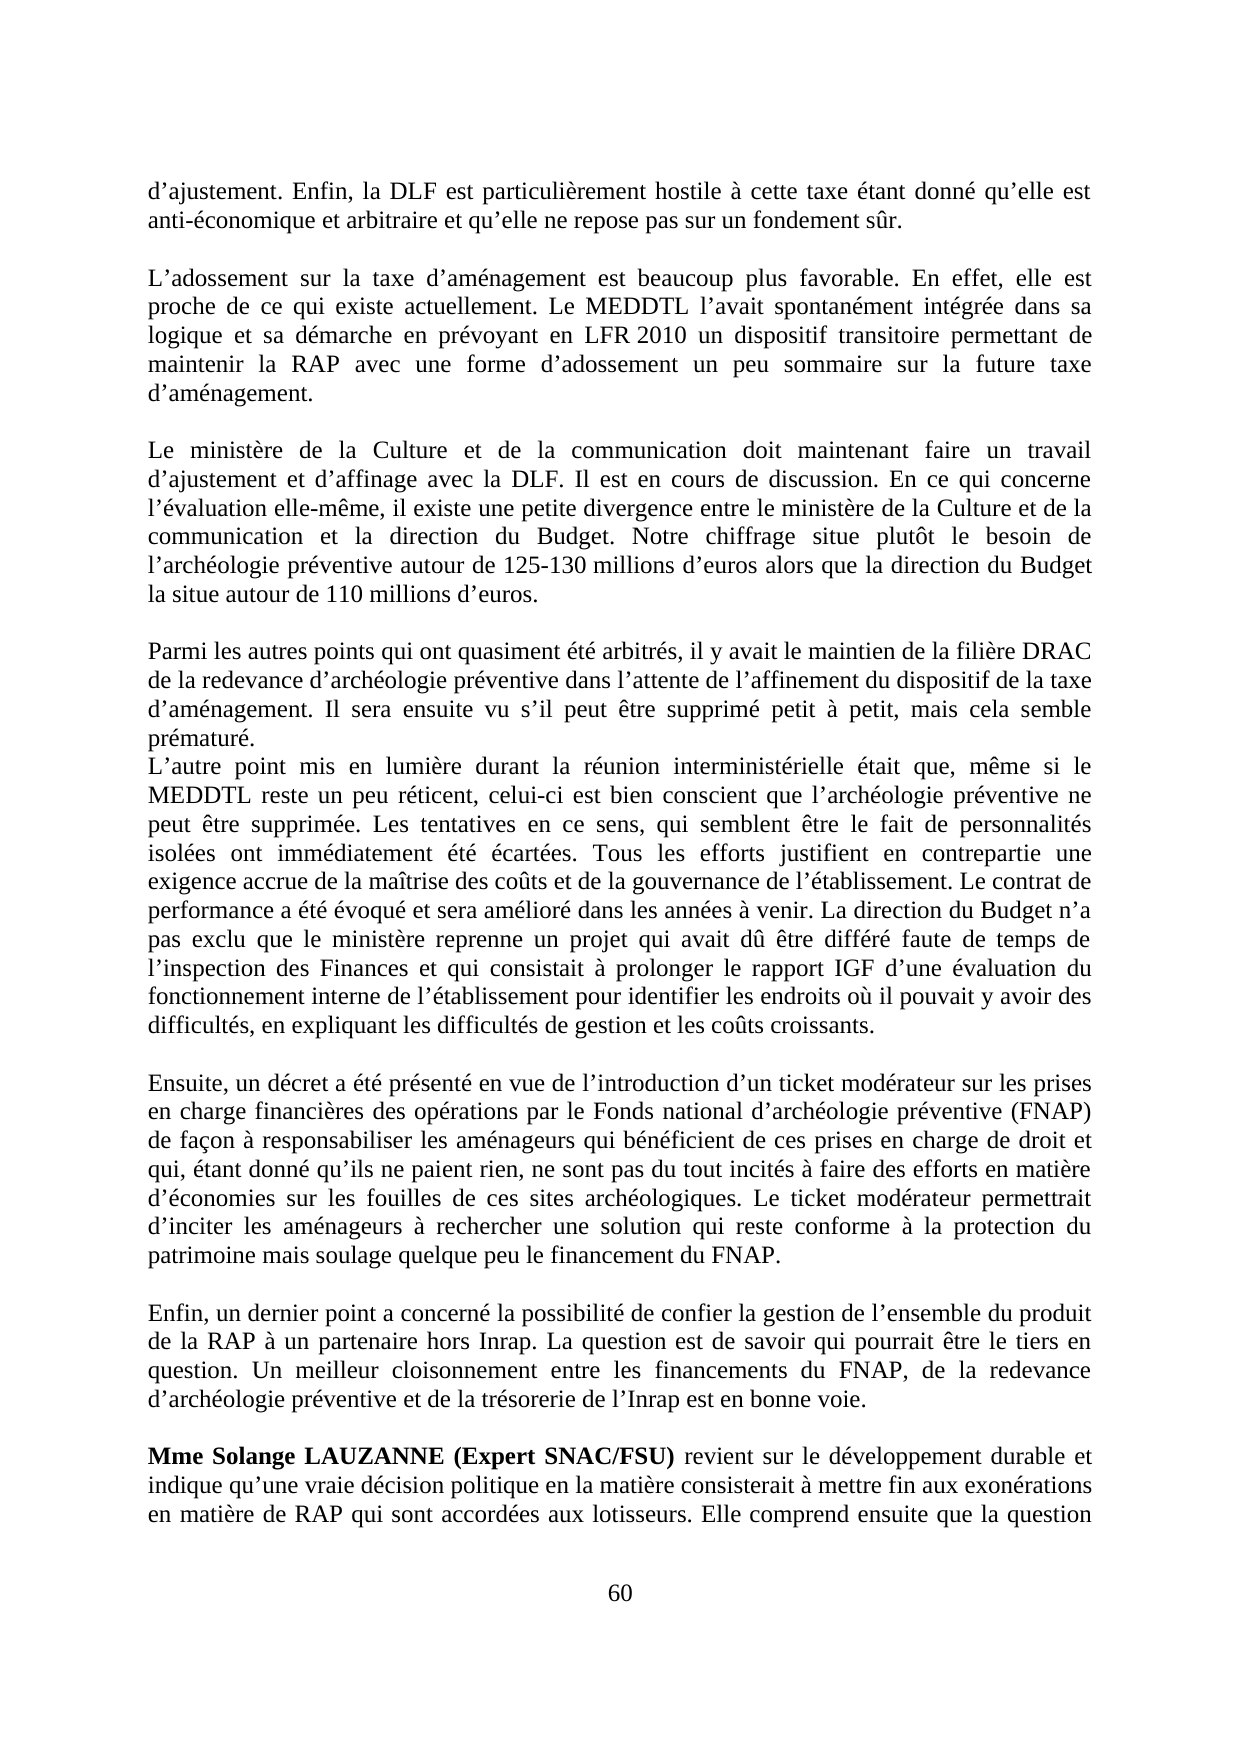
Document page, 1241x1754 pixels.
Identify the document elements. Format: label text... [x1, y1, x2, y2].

text Parmi les autres points qui ont quasiment été arbitrés, il y avait le maintien de la filière DRAC de la redevance d’archéologie préventive dans l’attente de l’affinement du dispositif de la taxe d’aménagement. Il sera ensuite vu s’il peut être supprimé petit à petit, mais cela semble prématuré. [148, 636, 1093, 751]
text Le ministère de la Culture et de la communication doit maintenant faire un travail d’ajustement et d’affinage avec la DLF. Il est en cours de discussion. En ce qui concerne l’évaluation elle-même, il existe une petite divergence entre le ministère de la Culture et de la communication et la direction du Budget. Notre chiffrage situe plutôt le besoin de l’archéologie préventive autour de 125-130 millions d’euros alors que la direction du Budget la situe autour de 110 millions d’euros. [148, 435, 1093, 608]
text Enfin, un dernier point a concerné la possibilité de confier la gestion de l’ensemble du produit de la RAP à un partenaire hors Inrap. La question est de savoir qui pourrait être le tiers en question. Un meilleur cloisonnement entre les financements du FNAP, de la redevance d’archéologie préventive et de la trésorerie de l’Inrap est en bonne voie. [148, 1298, 1093, 1413]
text Ensuite, un décret a été présenté en vue de l’introduction d’un ticket modérateur sur les prises en charge financières des opérations par le Fonds national d’archéologie préventive (FNAP) de façon à responsabiliser les aménageurs qui bénéficient de ces prises en charge de droit et qui, étant donné qu’ils ne paient rien, ne sont pas du tout incités à faire des efforts en matière d’économies sur les fouilles de ces sites archéologiques. Le ticket modérateur permettrait d’inciter les aménageurs à rechercher une solution qui reste conforme à la protection du patrimoine mais soulage quelque peu le financement du FNAP. [148, 1068, 1093, 1269]
text Mme Solange LAUZANNE (Expert SNAC/FSU) revient sur le développement durable et indique qu’une vraie décision politique en la matière consisterait à mettre fin aux exonérations en matière de RAP qui sont accordées aux lotisseurs. Elle comprend ensuite que la question [148, 1441, 1093, 1528]
text L’autre point mis en lumière durant la réunion interministérielle était que, même si le MEDDTL reste un peu réticent, celui-ci est bien conscient que l’archéologie préventive ne peut être supprimée. Les tentatives en ce sens, qui semblent être le fait de personnalités isolées ont immédiatement été écartées. Tous les efforts justifient en contrepartie une exigence accrue de la maîtrise des coûts et de la gouvernance de l’établissement. Le contrat de performance a été évoqué et sera amélioré dans les années à venir. La direction du Budget n’a pas exclu que le ministère reprenne un projet qui avait dû être différé faute de temps de l’inspection des Finances et qui consistait à prolonger le rapport IGF d’une évaluation du fonctionnement interne de l’établissement pour identifier les endroits où il pouvait y avoir des difficultés, en expliquant les difficultés de gestion et les coûts croissants. [148, 751, 1093, 1039]
text d’ajustement. Enfin, la DLF est particulièrement hostile à cette taxe étant donné qu’elle est anti-économique et arbitraire et qu’elle ne repose pas sur un fondement sûr. [148, 176, 1093, 234]
text L’adossement sur la taxe d’aménagement est beaucoup plus favorable. En effet, elle est proche de ce qui existe actuellement. Le MEDDTL l’avait spontanément intégrée dans sa logique et sa démarche en prévoyant en LFR 2010 un dispositif transitoire permettant de maintenir la RAP avec une forme d’adossement un peu sommaire sur la future taxe d’aménagement. [148, 263, 1093, 406]
